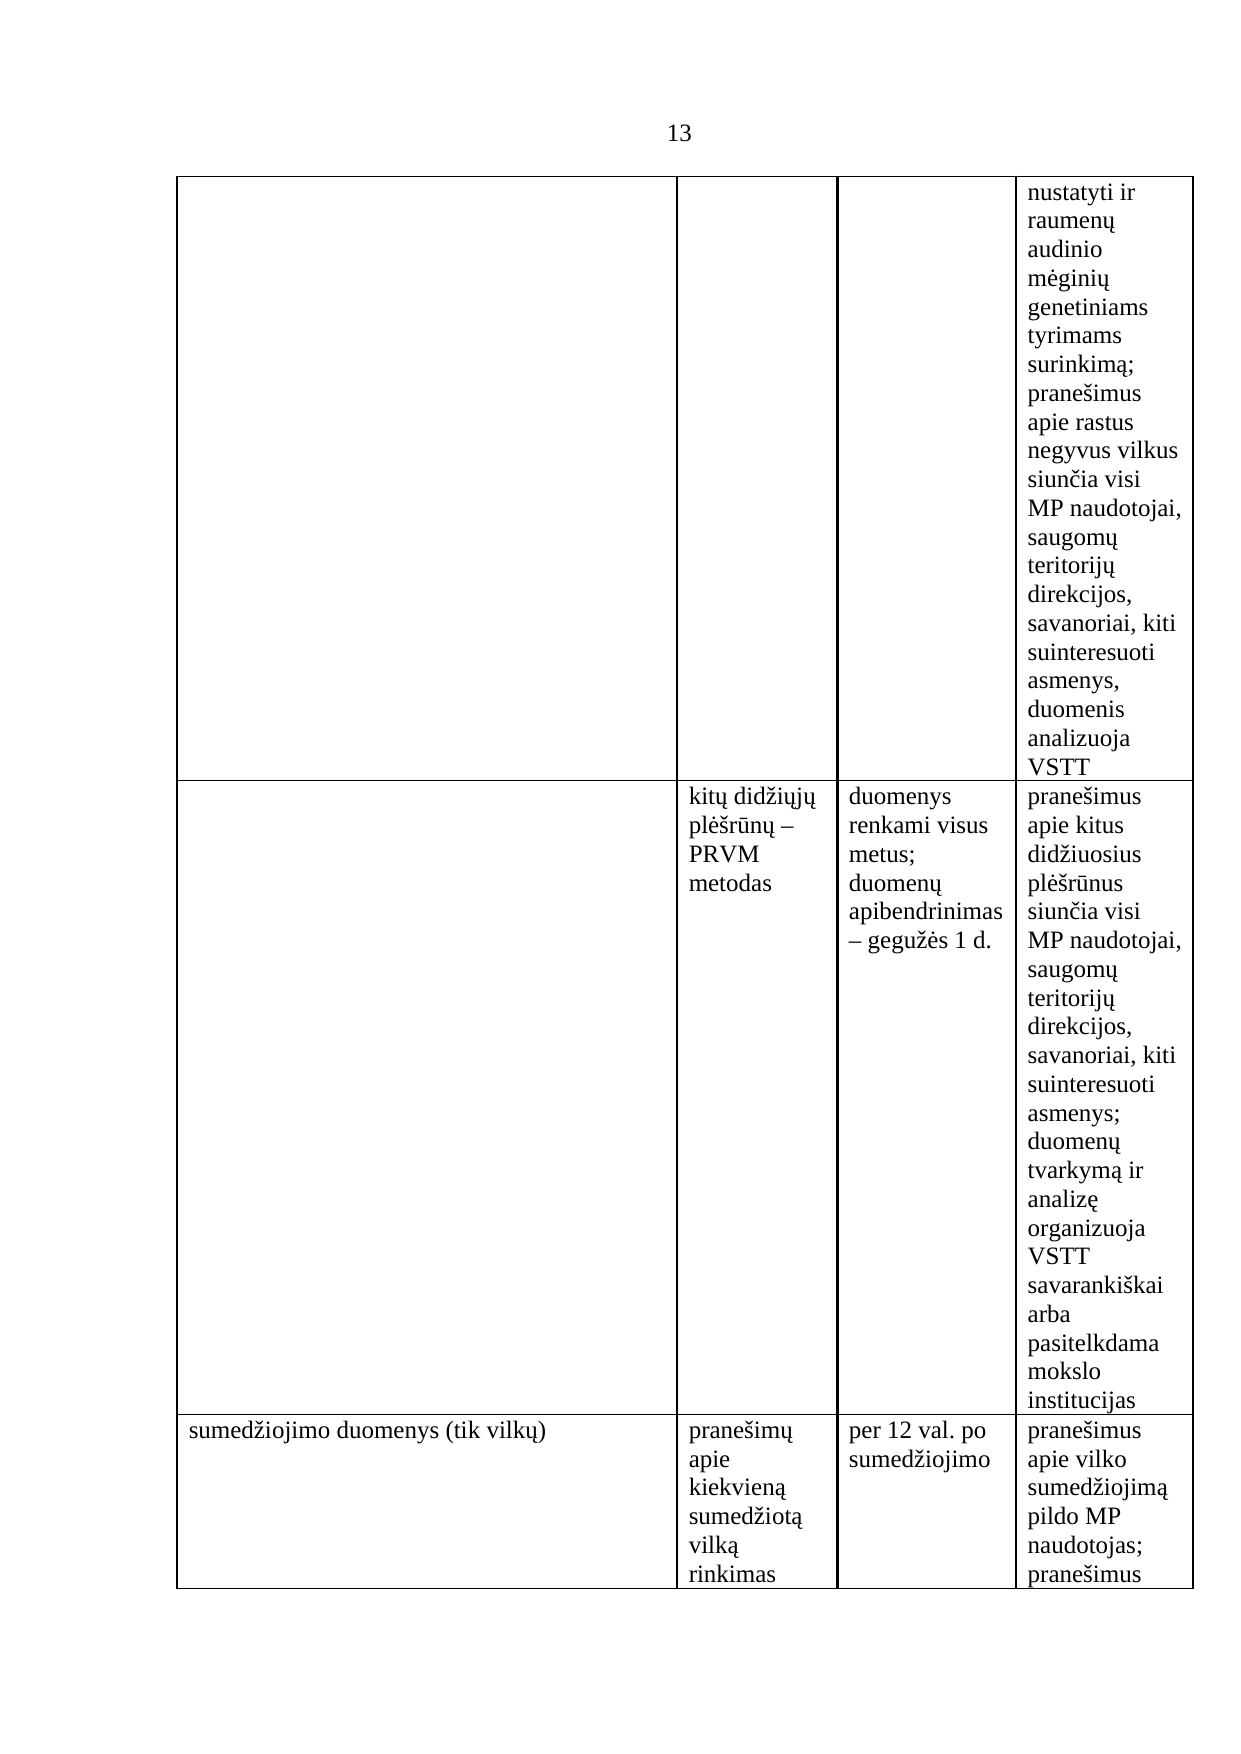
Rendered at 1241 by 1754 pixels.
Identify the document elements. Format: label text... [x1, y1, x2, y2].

table_cell sumedžiojimo duomenys (tik vilkų) [178, 1415, 676, 1587]
table_cell kitų didžiųjų plėšrūnų ‒ PRVM metodas [678, 781, 836, 1414]
table_cell pranešimų apie kiekvieną sumedžiotą vilką rinkimas [678, 1415, 836, 1587]
table_cell [178, 781, 676, 1414]
table_cell pranešimus apie kitus didžiuosius plėšrūnus siunčia visi MP naudotojai, saugomų teritorijų direkcijos, savanoriai, kiti suinteresuoti asmenys; duomenų tvarkymą ir analizę organizuoja VSTT savarankiškai arba pasitelkdama mokslo institucijas [1017, 781, 1192, 1414]
table_cell [178, 177, 676, 780]
table_cell pranešimus apie vilko sumedžiojimą pildo MP naudotojas; pranešimus [1017, 1415, 1192, 1587]
table_cell per 12 val. po sumedžiojimo [839, 1415, 1015, 1587]
table_cell [839, 177, 1015, 780]
table_cell duomenys renkami visus metus; duomenų apibendrinimas – gegužės 1 d. [839, 781, 1015, 1414]
table_cell nustatyti ir raumenų audinio mėginių genetiniams tyrimams surinkimą; pranešimus apie rastus negyvus vilkus siunčia visi MP naudotojai, saugomų teritorijų direkcijos, savanoriai, kiti suinteresuoti asmenys, duomenis analizuoja VSTT [1017, 177, 1192, 780]
table_cell [678, 177, 836, 780]
